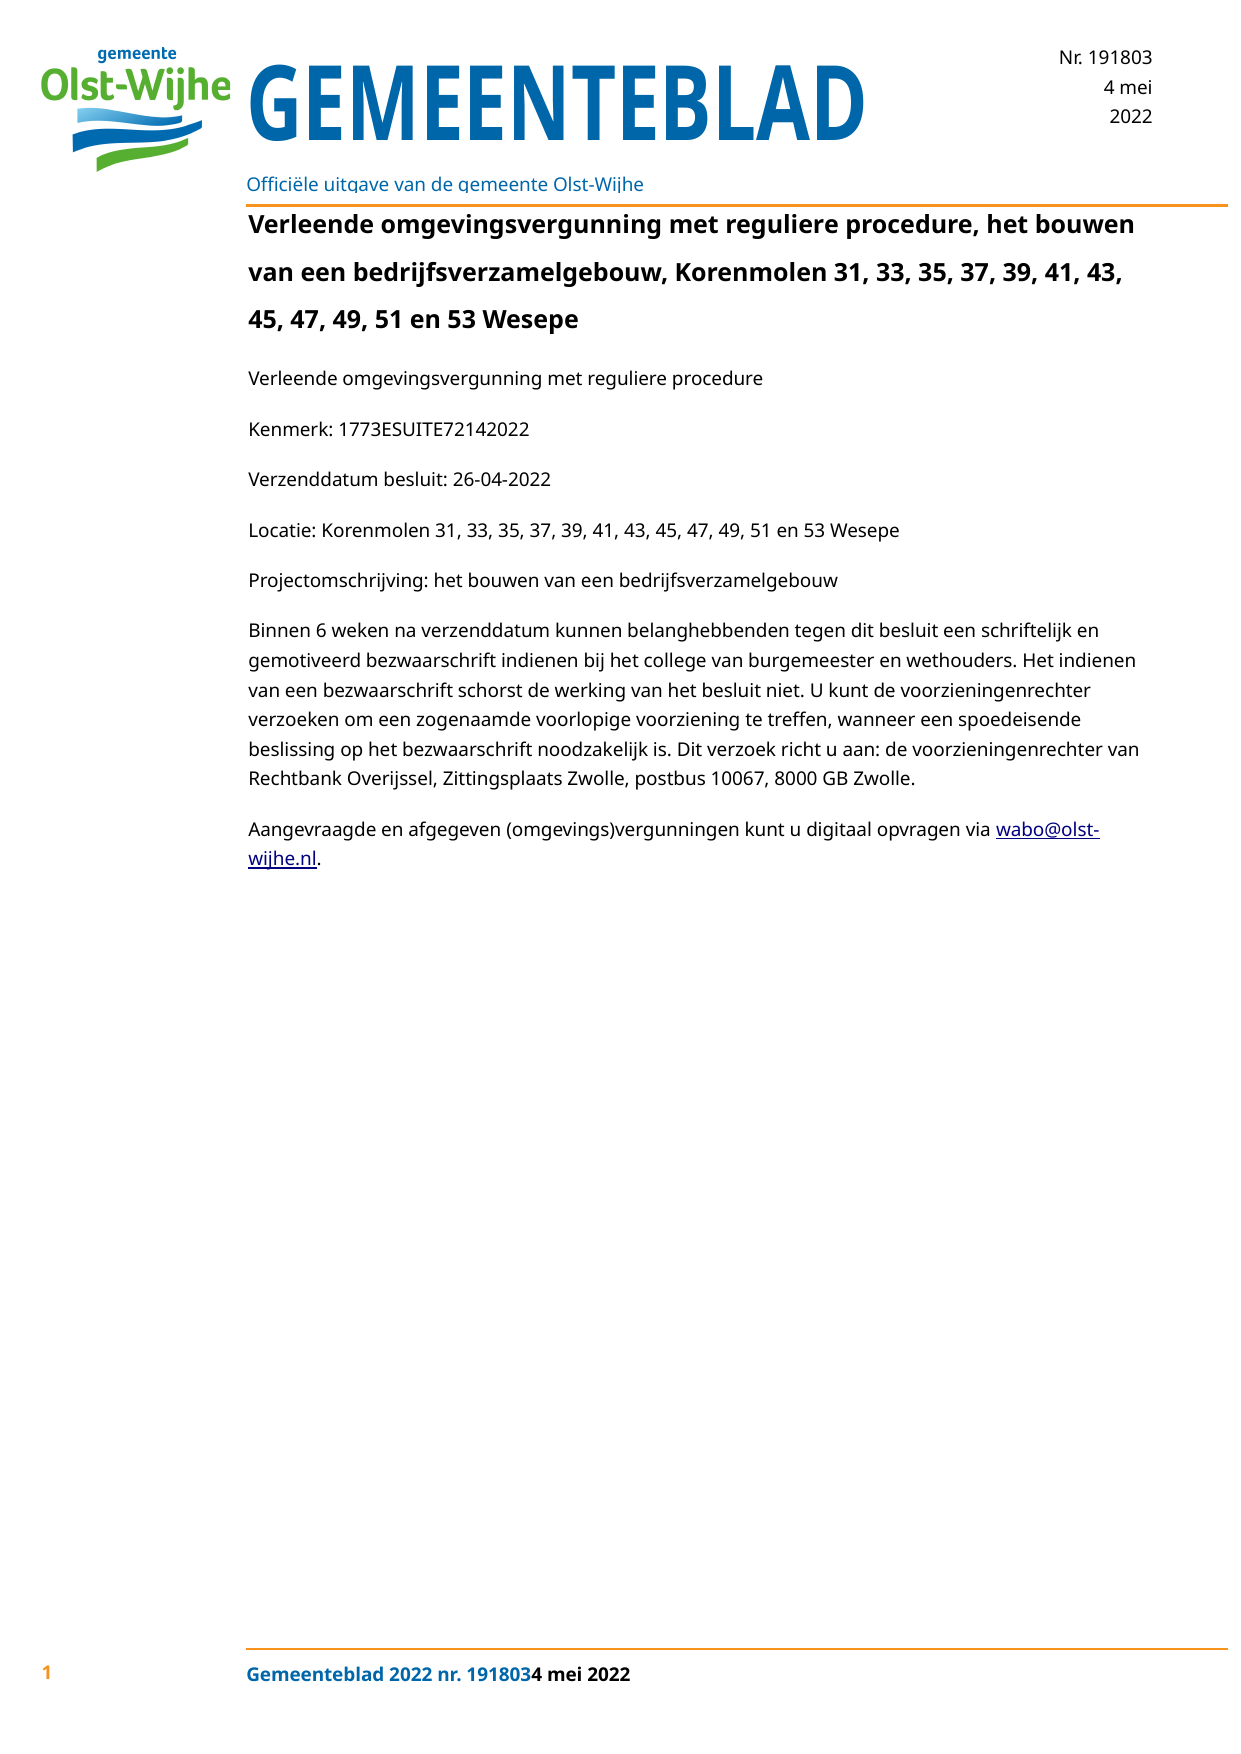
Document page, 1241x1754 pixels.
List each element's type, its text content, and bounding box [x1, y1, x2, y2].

text Verleende omgevingsvergunning met reguliere procedure [248, 366, 1152, 391]
picture [41, 47, 231, 172]
text Locatie: Korenmolen 31, 33, 35, 37, 39, 41, 43, 45, 47, 49, 51 en 53 Wesepe [248, 517, 1152, 542]
text Aangevraagde en afgegeven (omgevings)vergunningen kunt u digitaal opvragen via wabo@olst-wijhe.nl. [248, 816, 1152, 871]
text Projectomschrijving: het bouwen van een bedrijfsverzamelgebouw [248, 567, 1152, 593]
text Binnen 6 weken na verzenddatum kunnen belanghebbenden tegen dit besluit een schriftelijk en gemotiveerd bezwaarschrift indienen bij het college van burgemeester en wethouders. Het indienen van een bezwaarschrift schorst de werking van het besluit niet. U kunt de voorzieningenrechter verzoeken om een zogenaamde voorlopige voorziening te treffen, wanneer een spoedeisende beslissing op het bezwaarschrift noodzakelijk is. Dit verzoek richt u aan: de voorzieningenrechter van Rechtbank Overijssel, Zittingsplaats Zwolle, postbus 10067, 8000 GB Zwolle. [248, 618, 1152, 791]
text Verleende omgevingsvergunning met reguliere procedure, het bouwen van een bedrijfsverzamelgebouw, Korenmolen 31, 33, 35, 37, 39, 41, 43, 45, 47, 49, 51 en 53 Wesepe [248, 207, 1152, 336]
text Kenmerk: 1773ESUITE72142022 [248, 416, 1152, 442]
text Verzenddatum besluit: 26-04-2022 [248, 466, 1152, 492]
